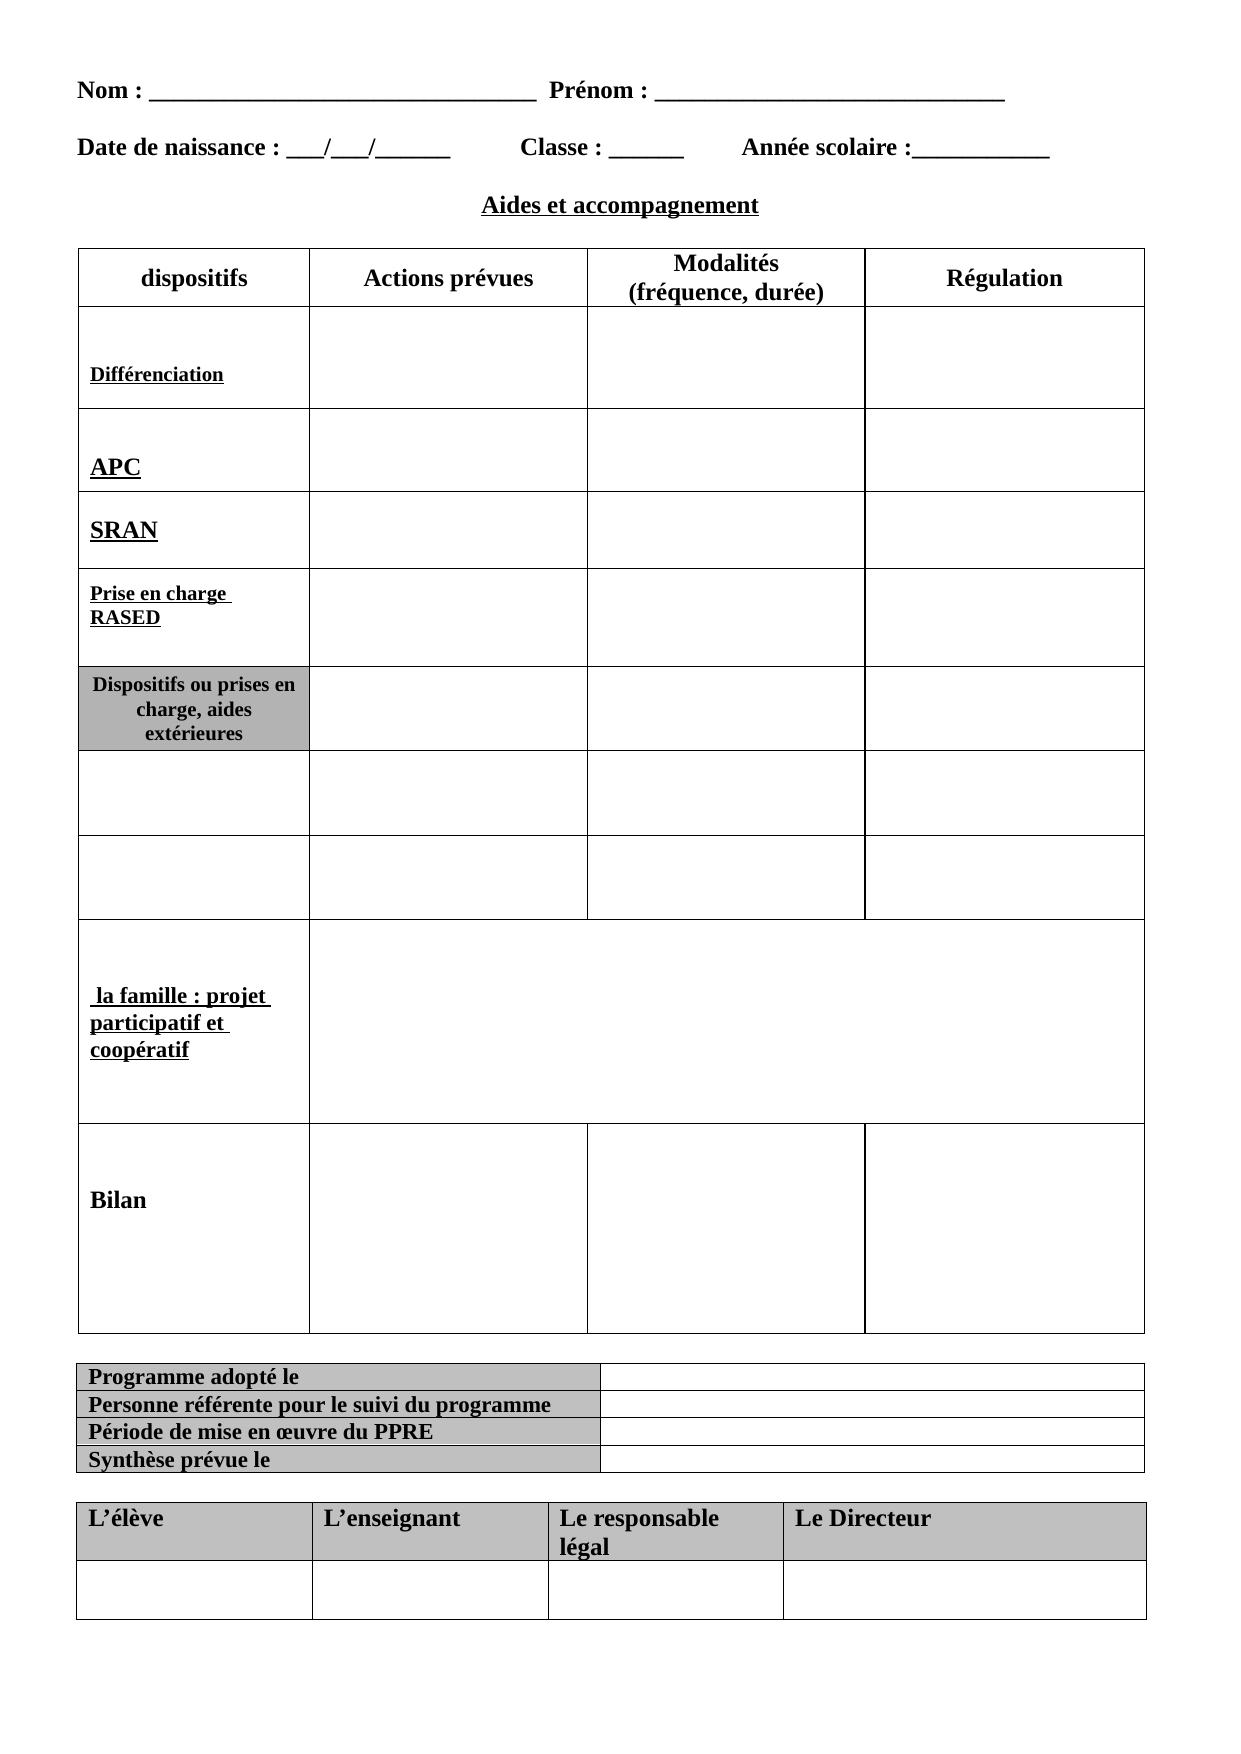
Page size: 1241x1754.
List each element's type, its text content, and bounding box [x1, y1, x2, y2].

table_cell [601, 1391, 1144, 1417]
table_cell [601, 1446, 1144, 1472]
table_cell [310, 667, 587, 750]
table_cell [588, 569, 864, 666]
table_cell [77, 1561, 312, 1619]
table_cell Prise en charge RASED [79, 569, 309, 666]
table_header Le Directeur [784, 1503, 1146, 1560]
table_cell Différenciation [79, 307, 309, 408]
text Nom : _______________________________ Prénom : ____________________________ [77, 75, 1163, 104]
table_header Actions prévues [310, 249, 587, 306]
table_cell [549, 1561, 783, 1619]
table_cell Période de mise en œuvre du PPRE [77, 1418, 600, 1444]
table_cell [588, 1124, 864, 1333]
table_cell [79, 836, 309, 919]
table_cell [310, 492, 587, 567]
table_cell Bilan [79, 1124, 309, 1333]
table_cell [588, 307, 864, 408]
table_header Modalités (fréquence, durée) [588, 249, 864, 306]
table_header L’enseignant [313, 1503, 548, 1560]
table_header Le responsable légal [549, 1503, 783, 1560]
table_cell [588, 751, 864, 834]
table_header [601, 1364, 1144, 1390]
table_cell [866, 1124, 1144, 1333]
table_cell [310, 569, 587, 666]
table_cell Synthèse prévue le [77, 1446, 600, 1472]
table_header dispositifs [79, 249, 309, 306]
table_header L’élève [77, 1503, 312, 1560]
table_cell [313, 1561, 548, 1619]
table_cell [310, 307, 587, 408]
table_cell [310, 836, 587, 919]
table_cell [310, 409, 587, 491]
table_cell la famille : projet participatif et coopératif [79, 920, 309, 1122]
table_cell [866, 569, 1144, 666]
table_cell APC [79, 409, 309, 491]
table_cell [866, 751, 1144, 834]
table_cell [866, 836, 1144, 919]
table_cell [310, 1124, 587, 1333]
table_cell Dispositifs ou prises en charge, aides extérieures [79, 667, 309, 750]
table_cell [601, 1418, 1144, 1444]
table_cell [866, 492, 1144, 567]
table_cell Personne référente pour le suivi du programme [77, 1391, 600, 1417]
table_header Régulation [866, 249, 1144, 306]
table_cell [588, 492, 864, 567]
text Date de naissance : ___/___/______ Classe : ______ Année scolaire :___________ [77, 132, 1163, 161]
table_cell [310, 920, 1144, 1122]
table_cell [588, 667, 864, 750]
table_cell [866, 409, 1144, 491]
table_cell [866, 307, 1144, 408]
table_cell SRAN [79, 492, 309, 567]
table_cell [866, 667, 1144, 750]
table_cell [79, 751, 309, 834]
table_cell [784, 1561, 1146, 1619]
table_cell [310, 751, 587, 834]
table_cell [588, 409, 864, 491]
table_cell [588, 836, 864, 919]
table_header Programme adopté le [77, 1364, 600, 1390]
text Aides et accompagnement [77, 190, 1163, 219]
